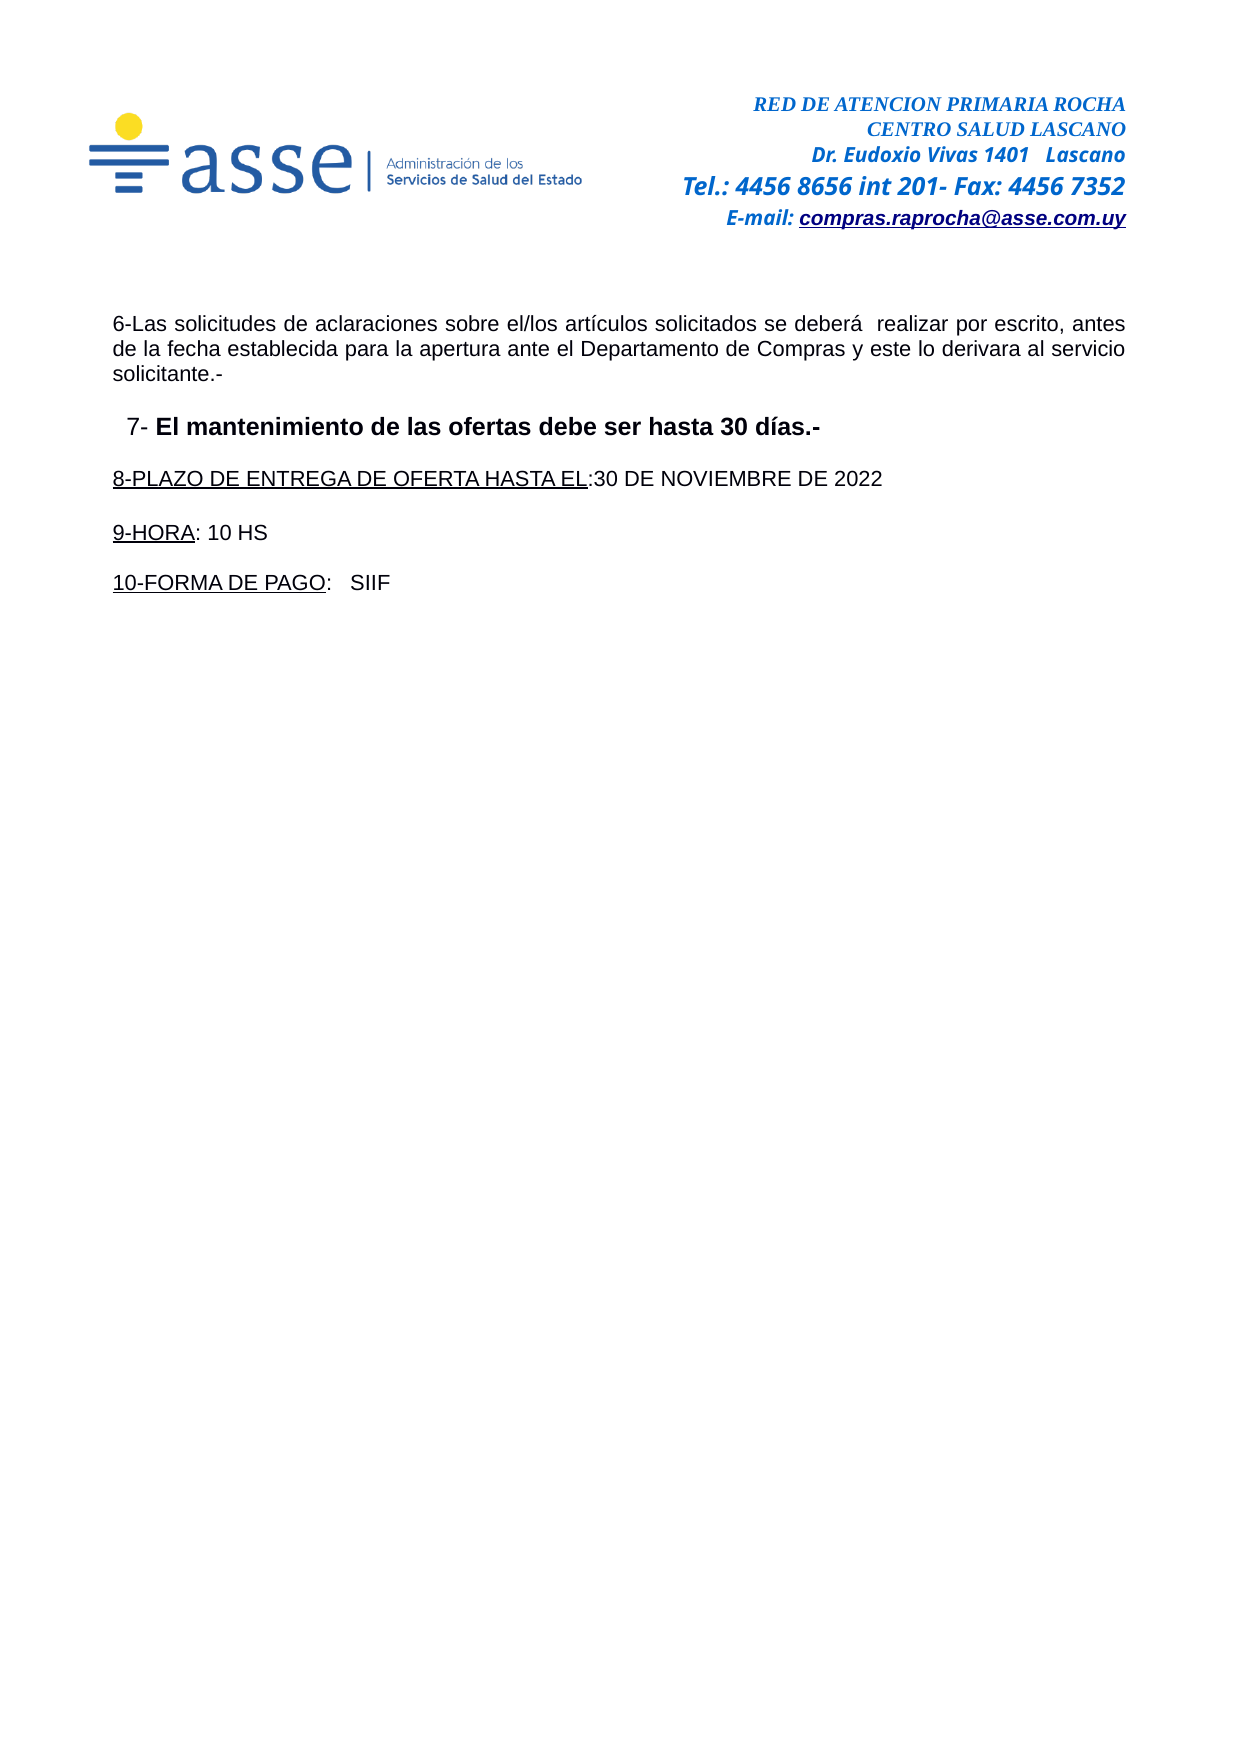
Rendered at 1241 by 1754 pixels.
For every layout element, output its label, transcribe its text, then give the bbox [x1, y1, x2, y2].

text 9-HORA: 10 HS [112, 519, 1128, 544]
text 7- El mantenimiento de las ofertas debe ser hasta 30 días.- [112, 411, 1128, 440]
text 8-PLAZO DE ENTREGA DE OFERTA HASTA EL:30 DE NOVIEMBRE DE 2022 [112, 465, 1128, 491]
picture [56, 84, 614, 222]
text 6-Las solicitudes de aclaraciones sobre el/los artículos solicitados se deberá realizar por escrito, antes de la fecha establecida para la apertura ante el Departamento de Compras y este lo derivara al servicio solicitante.- [112, 311, 1128, 386]
text 10-FORMA DE PAGO: SIIF [112, 570, 1128, 595]
